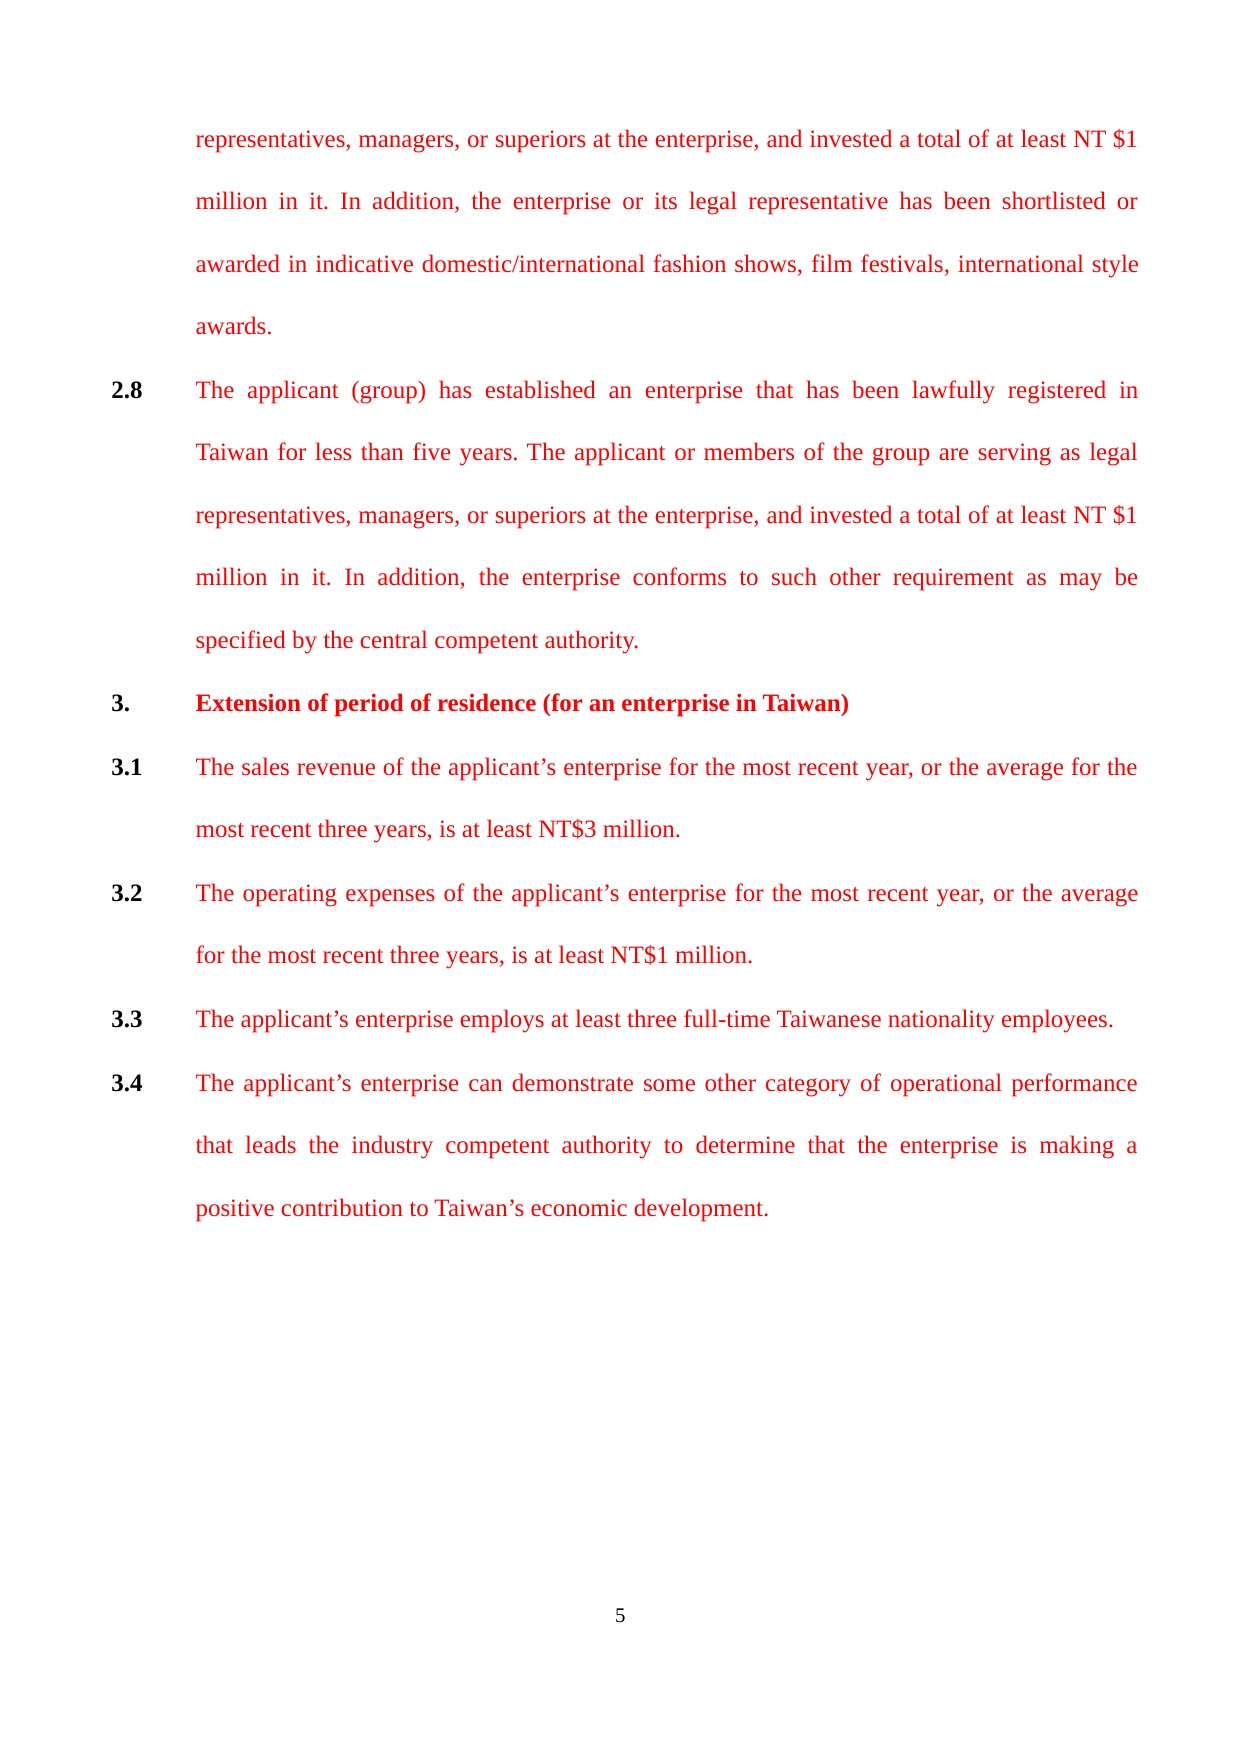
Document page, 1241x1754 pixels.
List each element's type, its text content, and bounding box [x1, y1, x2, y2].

table_cell The applicant’s enterprise employs at least three full-time Taiwanese nationality employees. [185, 977, 1150, 1039]
table_cell [101, 1420, 173, 1482]
table_cell [101, 1356, 173, 1418]
table_cell 3.4 [101, 1040, 184, 1228]
table_cell The sales revenue of the applicant’s enterprise for the most recent year, or the average for the most recent three years, is at least NT$3 million. [185, 725, 1150, 850]
table_cell The operating expenses of the applicant’s enterprise for the most recent year, or the average for the most recent three years, is at least NT$1 million. [185, 851, 1150, 976]
table_cell 3.1 [101, 725, 184, 850]
table_cell 3.2 [101, 851, 184, 976]
table_cell 2.8 [101, 348, 184, 660]
table_header [174, 1293, 1157, 1355]
table_header [101, 1293, 173, 1355]
table_cell Extension of period of residence (for an enterprise in Taiwan) [185, 661, 1150, 724]
table_cell [174, 1483, 1157, 1546]
table_cell [101, 1483, 173, 1546]
table_cell The applicant (group) has established an enterprise that has been lawfully registered in Taiwan for less than five years. The applicant or members of the group are serving as legal representatives, managers, or superiors at the enterprise, and invested a total of at least NT $1 million in it. In addition, the enterprise conforms to such other requirement as may be specified by the central competent authority. [185, 348, 1150, 660]
table_cell [174, 1356, 1157, 1418]
table_cell 3. [101, 661, 184, 724]
table_cell 3.3 [101, 977, 184, 1039]
table_cell representatives, managers, or superiors at the enterprise, and invested a total of at least NT $1 million in it. In addition, the enterprise or its legal representative has been shortlisted or awarded in indicative domestic/international fashion shows, film festivals, international style awards. [185, 97, 1150, 347]
table_cell The applicant’s enterprise can demonstrate some other category of operational performance that leads the industry competent authority to determine that the enterprise is making a positive contribution to Taiwan’s economic development. [185, 1040, 1150, 1228]
table_cell [174, 1420, 1157, 1482]
table_cell [101, 97, 184, 347]
